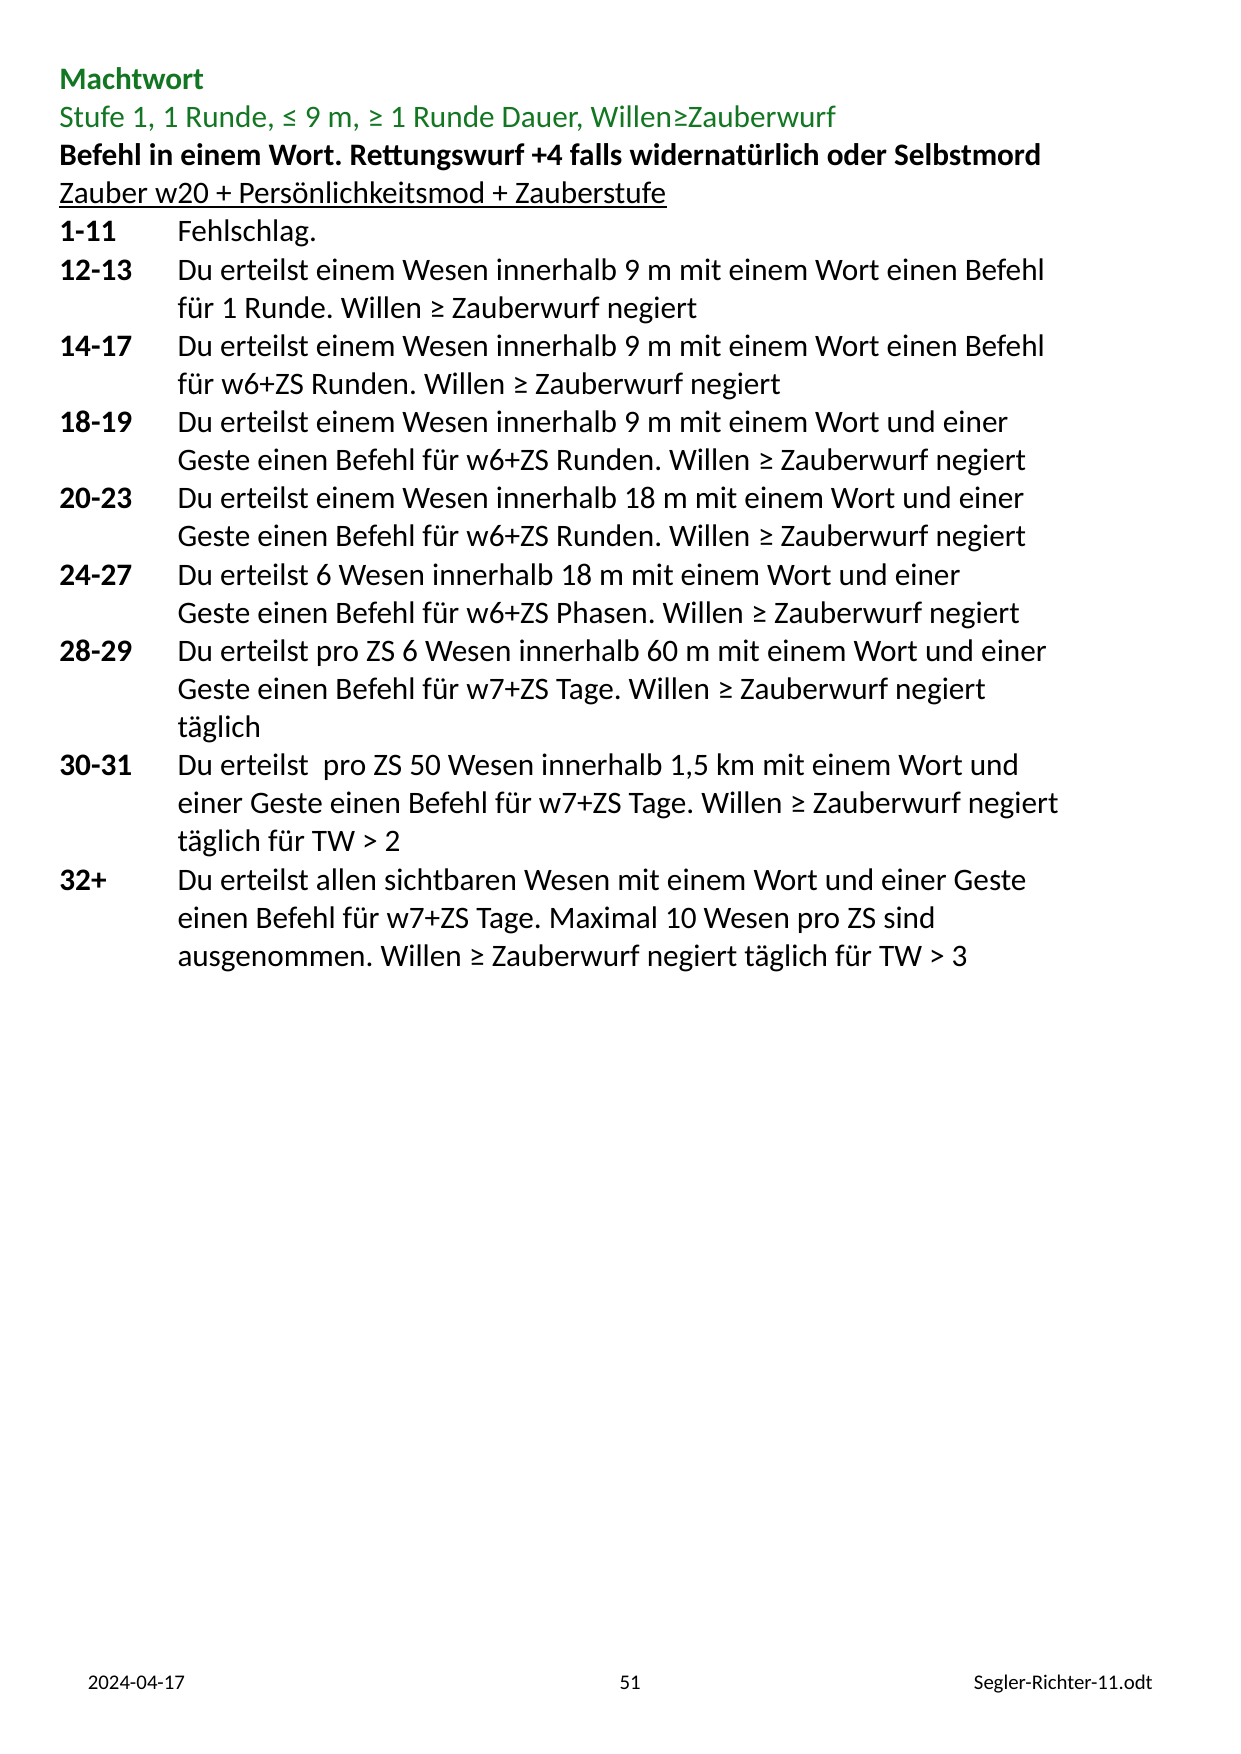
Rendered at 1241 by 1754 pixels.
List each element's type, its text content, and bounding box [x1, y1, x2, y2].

text 14-17 Du erteilst einem Wesen innerhalb 9 m mit einem Wort einen Befehl [59, 326, 1181, 364]
text 32+ Du erteilst allen sichtbaren Wesen mit einem Wort und einer Geste [59, 860, 1181, 898]
text 28-29 Du erteilst pro ZS 6 Wesen innerhalb 60 m mit einem Wort und einer [59, 631, 1181, 669]
text Befehl in einem Wort. Rettungswurf +4 falls widernatürlich oder Selbstmord [59, 135, 1181, 173]
text täglich für TW > 2 [59, 822, 1181, 860]
text 20-23 Du erteilst einem Wesen innerhalb 18 m mit einem Wort und einer [59, 478, 1181, 517]
text 12-13 Du erteilst einem Wesen innerhalb 9 m mit einem Wort einen Befehl [59, 250, 1181, 288]
text täglich [59, 707, 1181, 745]
text 24-27 Du erteilst 6 Wesen innerhalb 18 m mit einem Wort und einer [59, 555, 1181, 593]
text 30-31 Du erteilst pro ZS 50 Wesen innerhalb 1,5 km mit einem Wort und [59, 745, 1181, 783]
text Geste einen Befehl für w6+ZS Runden. Willen ≥ Zauberwurf negiert [59, 517, 1181, 555]
text einen Befehl für w7+ZS Tage. Maximal 10 Wesen pro ZS sind [59, 898, 1181, 936]
text Geste einen Befehl für w6+ZS Phasen. Willen ≥ Zauberwurf negiert [59, 593, 1181, 631]
text ausgenommen. Willen ≥ Zauberwurf negiert täglich für TW > 3 [59, 936, 1181, 974]
text 1-11 Fehlschlag. [59, 212, 1181, 250]
text Geste einen Befehl für w6+ZS Runden. Willen ≥ Zauberwurf negiert [59, 440, 1181, 478]
text Stufe 1, 1 Runde, ≤ 9 m, ≥ 1 Runde Dauer, Willen≥Zauberwurf [59, 97, 1181, 135]
text Machtwort [59, 59, 1181, 97]
text einer Geste einen Befehl für w7+ZS Tage. Willen ≥ Zauberwurf negiert [59, 783, 1181, 822]
text für 1 Runde. Willen ≥ Zauberwurf negiert [59, 288, 1181, 326]
text 18-19 Du erteilst einem Wesen innerhalb 9 m mit einem Wort und einer [59, 402, 1181, 440]
text für w6+ZS Runden. Willen ≥ Zauberwurf negiert [59, 364, 1181, 402]
text Geste einen Befehl für w7+ZS Tage. Willen ≥ Zauberwurf negiert [59, 669, 1181, 707]
text Zauber w20 + Persönlichkeitsmod + Zauberstufe [59, 173, 1181, 212]
